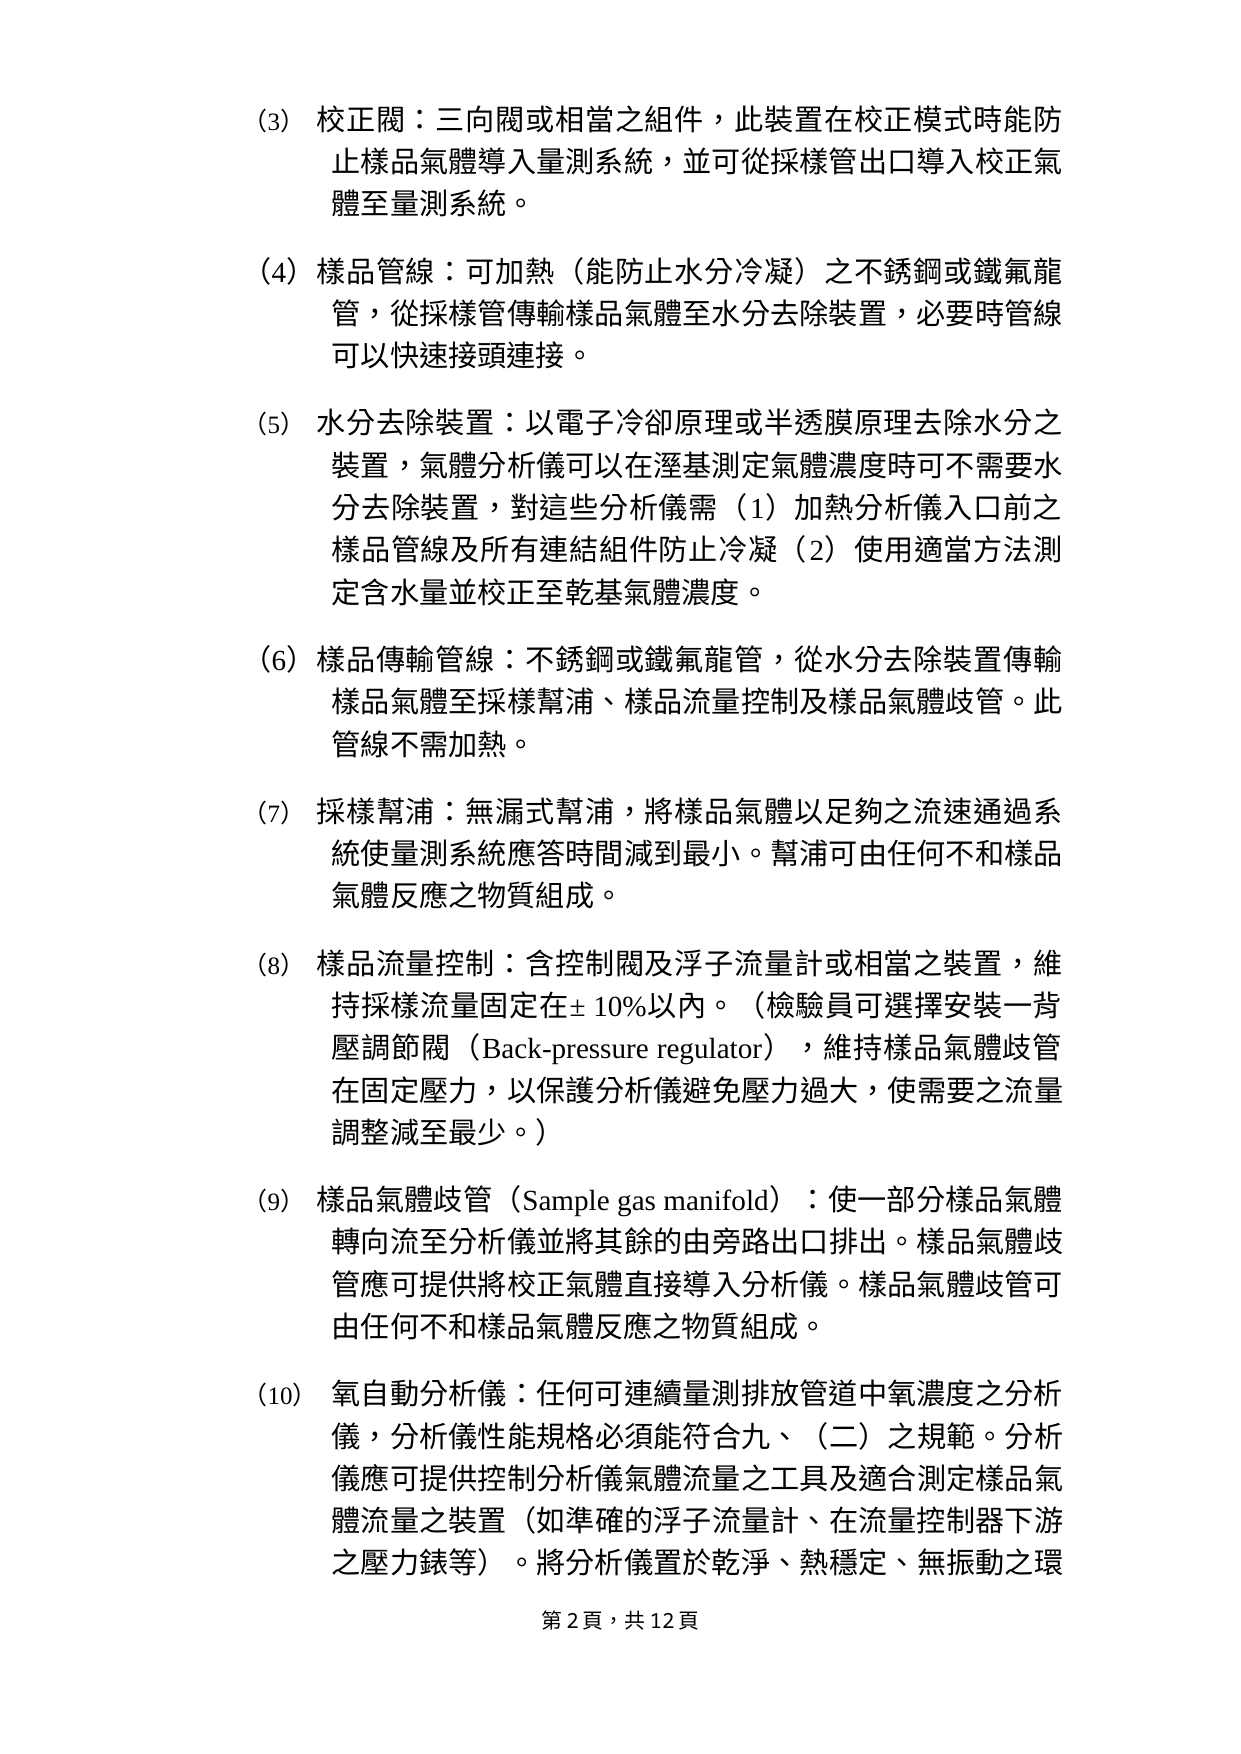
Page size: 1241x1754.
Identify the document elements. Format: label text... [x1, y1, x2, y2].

list 校正閥：三向閥或相當之組件，此裝置在校正模式時能防止樣品氣體導入量測系統，並可從採樣管出口導入校正氣體至量測系統。 [242, 96, 1063, 223]
list 水分去除裝置：以電子冷卻原理或半透膜原理去除水分之裝置，氣體分析儀可以在溼基測定氣體濃度時可不需要水分去除裝置，對這些分析儀需（1）加熱分析儀入口前之樣品管線及所有連結組件防止冷凝（2）使用適當方法測定含水量並校正至乾基氣體濃度。 [242, 400, 1063, 611]
list 樣品氣體歧管（Sample gas manifold）：使一部分樣品氣體轉向流至分析儀並將其餘的由旁路出口排出。樣品氣體歧管應可提供將校正氣體直接導入分析儀。樣品氣體歧管可由任何不和樣品氣體反應之物質組成。 [242, 1177, 1063, 1346]
list 採樣幫浦：無漏式幫浦，將樣品氣體以足夠之流速通過系統使量測系統應答時間減到最小。幫浦可由任何不和樣品氣體反應之物質組成。 [242, 788, 1063, 915]
list 樣品管線：可加熱（能防止水分冷凝）之不銹鋼或鐵氟龍管，從採樣管傳輸樣品氣體至水分去除裝置，必要時管線可以快速接頭連接。 [242, 248, 1063, 375]
list 樣品流量控制：含控制閥及浮子流量計或相當之裝置，維持採樣流量固定在± 10%以內。（檢驗員可選擇安裝一背壓調節閥（Back-pressure regulator），維持樣品氣體歧管在固定壓力，以保護分析儀避免壓力過大，使需要之流量調整減至最少。） [242, 940, 1063, 1152]
list 樣品傳輸管線：不銹鋼或鐵氟龍管，從水分去除裝置傳輸樣品氣體至採樣幫浦、樣品流量控制及樣品氣體歧管。此管線不需加熱。 [242, 636, 1063, 763]
list 氧自動分析儀：任何可連續量測排放管道中氧濃度之分析儀，分析儀性能規格必須能符合九、（二）之規範。分析儀應可提供控制分析儀氣體流量之工具及適合測定樣品氣體流量之裝置（如準確的浮子流量計、在流量控制器下游之壓力錶等）。將分析儀置於乾淨、熱穩定、無振動之環 [242, 1371, 1063, 1582]
